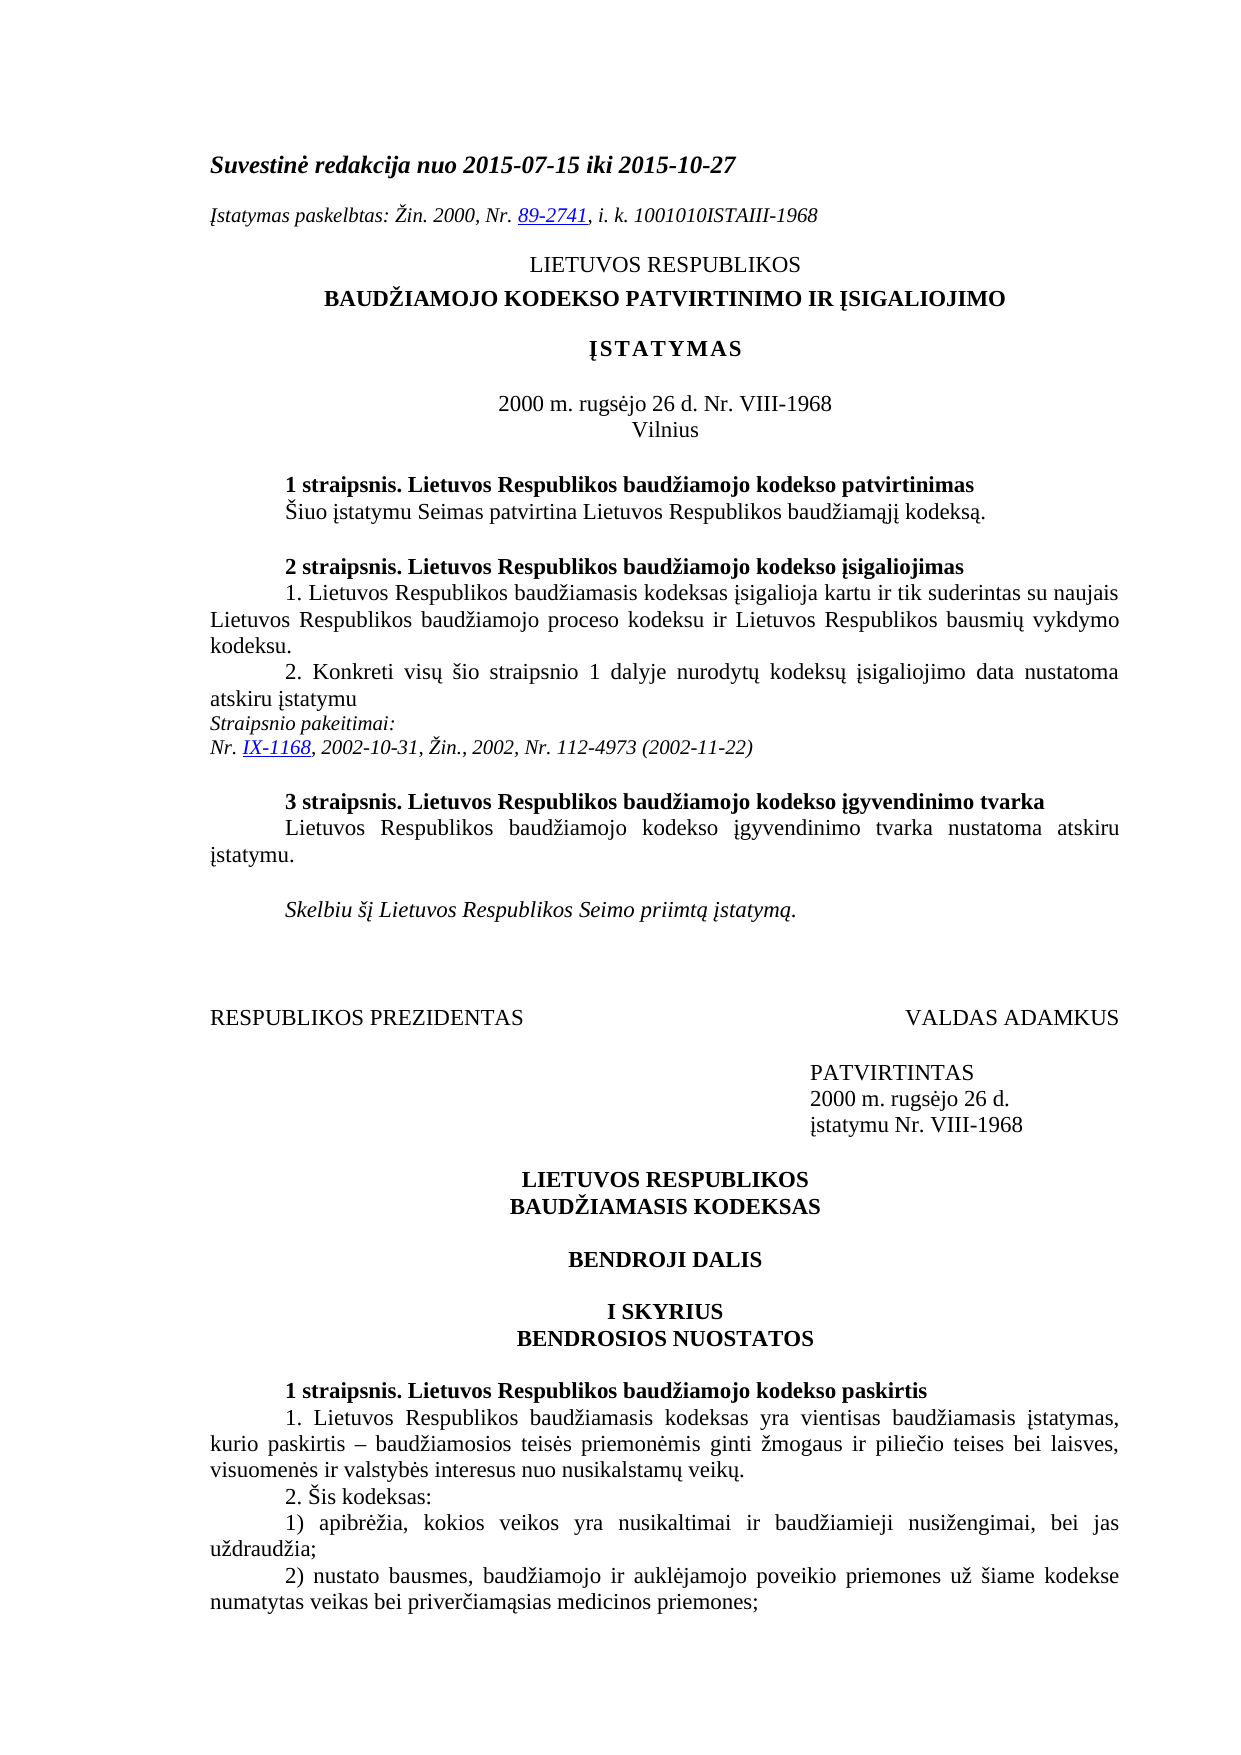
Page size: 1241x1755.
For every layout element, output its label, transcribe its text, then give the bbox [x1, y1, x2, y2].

text BENDRosios NUOSTATos [210, 1325, 1120, 1351]
text 1. Lietuvos Respublikos baudžiamasis kodeksas yra vientisas baudžiamasis įstatymas, kurio paskirtis – baudžiamosios teisės priemonėmis ginti žmogaus ir piliečio teises bei laisves, visuomenės ir valstybės interesus nuo nusikalstamų veikų. [210, 1404, 1120, 1483]
text BENDROJI DALIS [210, 1246, 1120, 1272]
text įstatymu Nr. VIII-1968 [210, 1111, 1120, 1138]
text Skelbiu šį Lietuvos Respublikos Seimo priimtą įstatymą. [210, 896, 1120, 922]
text 2. Konkreti visų šio straipsnio 1 dalyje nurodytų kodeksų įsigaliojimo data nustatoma atskiru įstatymu [210, 658, 1120, 711]
text BAUDŽIAMASIS KODEKSAS [210, 1193, 1120, 1219]
text LIETUVOS RESPUBLIKOS [210, 251, 1120, 277]
text 1. Lietuvos Respublikos baudžiamasis kodeksas įsigalioja kartu ir tik suderintas su naujais Lietuvos Respublikos baudžiamojo proceso kodeksu ir Lietuvos Respublikos bausmių vykdymo kodeksu. [210, 579, 1120, 658]
text BAUDŽIAMOJO KODEKSO PATVIRTINIMO IR ĮSIGALIOJIMO [210, 284, 1120, 311]
text Straipsnio pakeitimai: [210, 711, 1120, 735]
text PATVIRTINTAS [210, 1059, 1120, 1085]
text 2000 m. rugsėjo 26 d. Nr. VIII-1968 Vilnius [210, 390, 1120, 443]
text I SKYRIUS [210, 1298, 1120, 1325]
text 2. Šis kodeksas: [210, 1483, 1120, 1509]
text 1 straipsnis. Lietuvos Respublikos baudžiamojo kodekso patvirtinimas [210, 472, 1120, 498]
text 2000 m. rugsėjo 26 d. [435, 1085, 1120, 1111]
text ĮSTATYMAS [210, 335, 1120, 361]
text RESPUBLIKOS PREZIDENTAS VALDAS ADAMKUS [210, 1004, 1120, 1030]
subtitle LIETUVOS RESPUBLIKOS [210, 1167, 1120, 1193]
text Suvestinė redakcija nuo 2015-07-15 iki 2015-10-27 [210, 150, 1120, 179]
text Įstatymas paskelbtas: Žin. 2000, Nr. 89-2741, i. k. 1001010ISTAIII-1968 [210, 203, 1120, 227]
text 2) nustato bausmes, baudžiamojo ir auklėjamojo poveikio priemones už šiame kodekse numatytas veikas bei priverčiamąsias medicinos priemones; [210, 1562, 1120, 1614]
text 3 straipsnis. Lietuvos Respublikos baudžiamojo kodekso įgyvendinimo tvarka [210, 788, 1120, 814]
text 1) apibrėžia, kokios veikos yra nusikaltimai ir baudžiamieji nusižengimai, bei jas uždraudžia; [210, 1509, 1120, 1562]
text 2 straipsnis. Lietuvos Respublikos baudžiamojo kodekso įsigaliojimas [210, 553, 1120, 579]
text 1 straipsnis. Lietuvos Respublikos baudžiamojo kodekso paskirtis [210, 1377, 1120, 1404]
text Šiuo įstatymu Seimas patvirtina Lietuvos Respublikos baudžiamąjį kodeksą. [210, 498, 1120, 524]
text Nr. IX-1168, 2002-10-31, Žin., 2002, Nr. 112-4973 (2002-11-22) [210, 735, 1120, 759]
text Lietuvos Respublikos baudžiamojo kodekso įgyvendinimo tvarka nustatoma atskiru įstatymu. [210, 814, 1120, 867]
